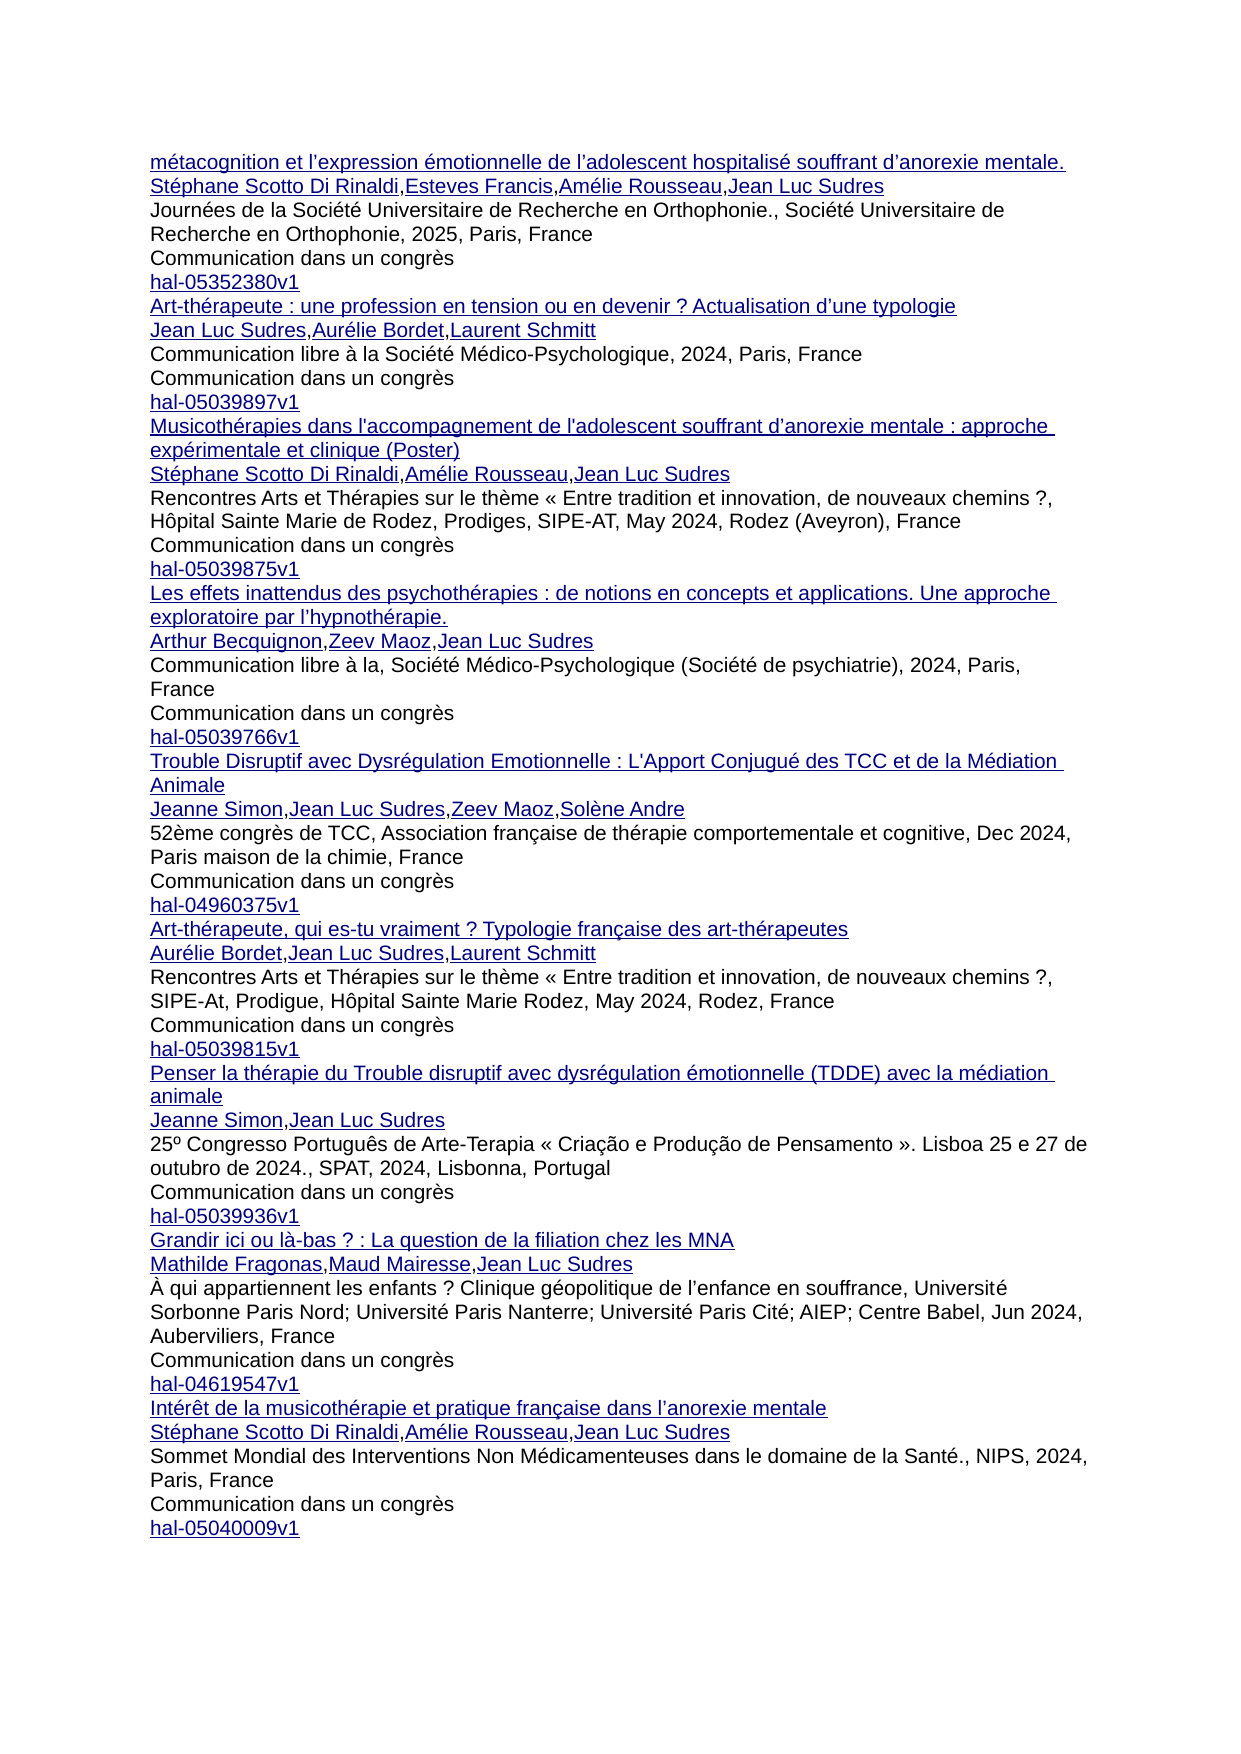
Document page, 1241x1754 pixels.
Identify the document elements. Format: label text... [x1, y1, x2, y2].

table_cell Musicothérapies et Intelligence Artificielle : Prêter des mots pour l’élaboration psychique, la métacognition et l’expression émotionnelle de l’adolescent hospitalisé souffrant d’anorexie mentale. Stéphane Scotto Di Rinaldi,Esteves Francis,Amélie Rousseau,Jean Luc Sudres Journées de la Société Universitaire de Recherche en Orthophonie., Société Universitaire de Recherche en Orthophonie, 2025, Paris, France Communication dans un congrès hal-05352380v1 [150, 150, 1090, 294]
table_cell Les effets inattendus des psychothérapies : de notions en concepts et applications. Une approche exploratoire par l’hypnothérapie. Arthur Becquignon,Zeev Maoz,Jean Luc Sudres Communication libre à la, Société Médico-Psychologique (Société de psychiatrie), 2024, Paris, France Communication dans un congrès hal-05039766v1 [150, 581, 1090, 749]
table_cell Grandir ici ou là-bas ? : La question de la filiation chez les MNA Mathilde Fragonas,Maud Mairesse,Jean Luc Sudres À qui appartiennent les enfants ? Clinique géopolitique de l’enfance en souffrance, Université Sorbonne Paris Nord; Université Paris Nanterre; Université Paris Cité; AIEP; Centre Babel, Jun 2024, Auberviliers, France Communication dans un congrès hal-04619547v1 [150, 1228, 1090, 1396]
table_cell Musicothérapies dans l'accompagnement de l'adolescent souffrant d’anorexie mentale : approche expérimentale et clinique (Poster) Stéphane Scotto Di Rinaldi,Amélie Rousseau,Jean Luc Sudres Rencontres Arts et Thérapies sur le thème « Entre tradition et innovation, de nouveaux chemins ?, Hôpital Sainte Marie de Rodez, Prodiges, SIPE-AT, May 2024, Rodez (Aveyron), France Communication dans un congrès hal-05039875v1 [150, 414, 1090, 581]
table_cell Intérêt de la musicothérapie et pratique française dans l’anorexie mentale Stéphane Scotto Di Rinaldi,Amélie Rousseau,Jean Luc Sudres Sommet Mondial des Interventions Non Médicamenteuses dans le domaine de la Santé., NIPS, 2024, Paris, France Communication dans un congrès hal-05040009v1 [150, 1396, 1090, 1539]
table_cell Art-thérapeute, qui es-tu vraiment ? Typologie française des art-thérapeutes Aurélie Bordet,Jean Luc Sudres,Laurent Schmitt Rencontres Arts et Thérapies sur le thème « Entre tradition et innovation, de nouveaux chemins ?, SIPE-At, Prodigue, Hôpital Sainte Marie Rodez, May 2024, Rodez, France Communication dans un congrès hal-05039815v1 [150, 917, 1090, 1060]
table_cell Penser la thérapie du Trouble disruptif avec dysrégulation émotionnelle (TDDE) avec la médiation animale Jeanne Simon,Jean Luc Sudres 25º Congresso Português de Arte-Terapia « Criação e Produção de Pensamento ». Lisboa 25 e 27 de outubro de 2024., SPAT, 2024, Lisbonna, Portugal Communication dans un congrès hal-05039936v1 [150, 1060, 1090, 1228]
table_cell Trouble Disruptif avec Dysrégulation Emotionnelle : L'Apport Conjugué des TCC et de la Médiation Animale Jeanne Simon,Jean Luc Sudres,Zeev Maoz,Solène Andre 52ème congrès de TCC, Association française de thérapie comportementale et cognitive, Dec 2024, Paris maison de la chimie, France Communication dans un congrès hal-04960375v1 [150, 749, 1090, 917]
table_cell Art-thérapeute : une profession en tension ou en devenir ? Actualisation d’une typologie Jean Luc Sudres,Aurélie Bordet,Laurent Schmitt Communication libre à la Société Médico-Psychologique, 2024, Paris, France Communication dans un congrès hal-05039897v1 [150, 294, 1090, 413]
